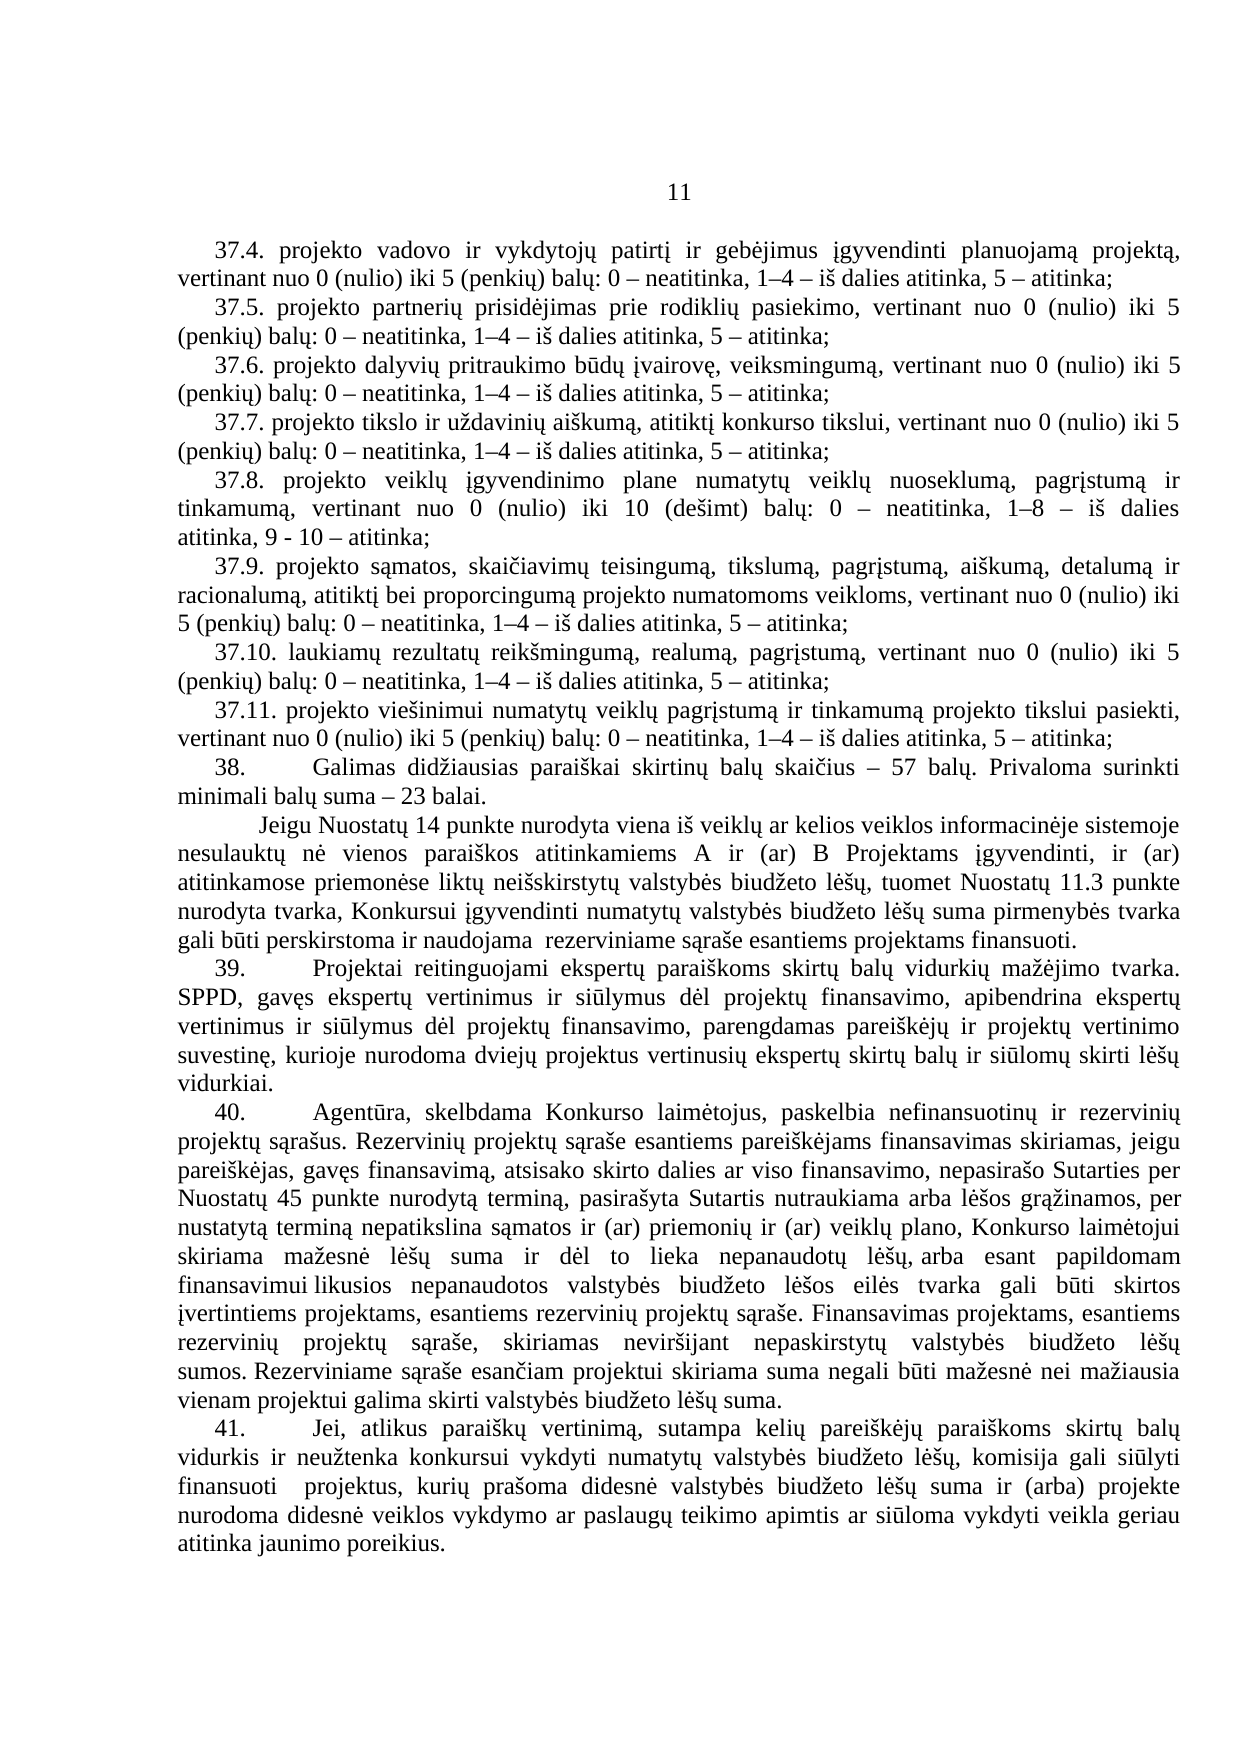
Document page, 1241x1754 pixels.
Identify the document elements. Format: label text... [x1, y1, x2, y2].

text 37.10. laukiamų rezultatų reikšmingumą, realumą, pagrįstumą, vertinant nuo 0 (nulio) iki 5 (penkių) balų: 0 – neatitinka, 1–4 – iš dalies atitinka, 5 – atitinka; [177, 637, 1181, 695]
text Jeigu Nuostatų 14 punkte nurodyta viena iš veiklų ar kelios veiklos informacinėje sistemoje nesulauktų nė vienos paraiškos atitinkamiems A ir (ar) B Projektams įgyvendinti, ir (ar) atitinkamose priemonėse liktų neišskirstytų valstybės biudžeto lėšų, tuomet Nuostatų 11.3 punkte nurodyta tvarka, Konkursui įgyvendinti numatytų valstybės biudžeto lėšų suma pirmenybės tvarka gali būti perskirstoma ir naudojama rezerviniame sąraše esantiems projektams finansuoti. [177, 810, 1181, 953]
text 40. Agentūra, skelbdama Konkurso laimėtojus, paskelbia nefinansuotinų ir rezervinių projektų sąrašus. Rezervinių projektų sąraše esantiems pareiškėjams finansavimas skiriamas, jeigu pareiškėjas, gavęs finansavimą, atsisako skirto dalies ar viso finansavimo, nepasirašo Sutarties per Nuostatų 45 punkte nurodytą terminą, pasirašyta Sutartis nutraukiama arba lėšos grąžinamos, per nustatytą terminą nepatikslina sąmatos ir (ar) priemonių ir (ar) veiklų plano, Konkurso laimėtojui skiriama mažesnė lėšų suma ir dėl to lieka nepanaudotų lėšų, arba esant papildomam finansavimui likusios nepanaudotos valstybės biudžeto lėšos eilės tvarka gali būti skirtos įvertintiems projektams, esantiems rezervinių projektų sąraše. Finansavimas projektams, esantiems rezervinių projektų sąraše, skiriamas neviršijant nepaskirstytų valstybės biudžeto lėšų sumos. Rezerviniame sąraše esančiam projektui skiriama suma negali būti mažesnė nei mažiausia vienam projektui galima skirti valstybės biudžeto lėšų suma. [177, 1097, 1181, 1413]
text 37.4. projekto vadovo ir vykdytojų patirtį ir gebėjimus įgyvendinti planuojamą projektą, vertinant nuo 0 (nulio) iki 5 (penkių) balų: 0 – neatitinka, 1–4 – iš dalies atitinka, 5 – atitinka; [177, 235, 1181, 292]
text 37.7. projekto tikslo ir uždavinių aiškumą, atitiktį konkurso tikslui, vertinant nuo 0 (nulio) iki 5 (penkių) balų: 0 – neatitinka, 1–4 – iš dalies atitinka, 5 – atitinka; [177, 407, 1181, 465]
text 37.6. projekto dalyvių pritraukimo būdų įvairovę, veiksmingumą, vertinant nuo 0 (nulio) iki 5 (penkių) balų: 0 – neatitinka, 1–4 – iš dalies atitinka, 5 – atitinka; [177, 350, 1181, 407]
text 39. Projektai reitinguojami ekspertų paraiškoms skirtų balų vidurkių mažėjimo tvarka. SPPD, gavęs ekspertų vertinimus ir siūlymus dėl projektų finansavimo, apibendrina ekspertų vertinimus ir siūlymus dėl projektų finansavimo, parengdamas pareiškėjų ir projektų vertinimo suvestinę, kurioje nurodoma dviejų projektus vertinusių ekspertų skirtų balų ir siūlomų skirti lėšų vidurkiai. [177, 953, 1181, 1097]
text 37.8. projekto veiklų įgyvendinimo plane numatytų veiklų nuoseklumą, pagrįstumą ir tinkamumą, vertinant nuo 0 (nulio) iki 10 (dešimt) balų: 0 – neatitinka, 1–8 – iš dalies atitinka, 9 - 10 – atitinka; [177, 465, 1181, 551]
text 37.5. projekto partnerių prisidėjimas prie rodiklių pasiekimo, vertinant nuo 0 (nulio) iki 5 (penkių) balų: 0 – neatitinka, 1–4 – iš dalies atitinka, 5 – atitinka; [177, 292, 1181, 350]
text 41. Jei, atlikus paraiškų vertinimą, sutampa kelių pareiškėjų paraiškoms skirtų balų vidurkis ir neužtenka konkursui vykdyti numatytų valstybės biudžeto lėšų, komisija gali siūlyti finansuoti projektus, kurių prašoma didesnė valstybės biudžeto lėšų suma ir (arba) projekte nurodoma didesnė veiklos vykdymo ar paslaugų teikimo apimtis ar siūloma vykdyti veikla geriau atitinka jaunimo poreikius. [177, 1413, 1181, 1557]
text 37.11. projekto viešinimui numatytų veiklų pagrįstumą ir tinkamumą projekto tikslui pasiekti, vertinant nuo 0 (nulio) iki 5 (penkių) balų: 0 – neatitinka, 1–4 – iš dalies atitinka, 5 – atitinka; [177, 695, 1181, 752]
text 38. Galimas didžiausias paraiškai skirtinų balų skaičius – 57 balų. Privaloma surinkti minimali balų suma – 23 balai. [177, 752, 1181, 810]
text 37.9. projekto sąmatos, skaičiavimų teisingumą, tikslumą, pagrįstumą, aiškumą, detalumą ir racionalumą, atitiktį bei proporcingumą projekto numatomoms veikloms, vertinant nuo 0 (nulio) iki 5 (penkių) balų: 0 – neatitinka, 1–4 – iš dalies atitinka, 5 – atitinka; [177, 551, 1181, 637]
